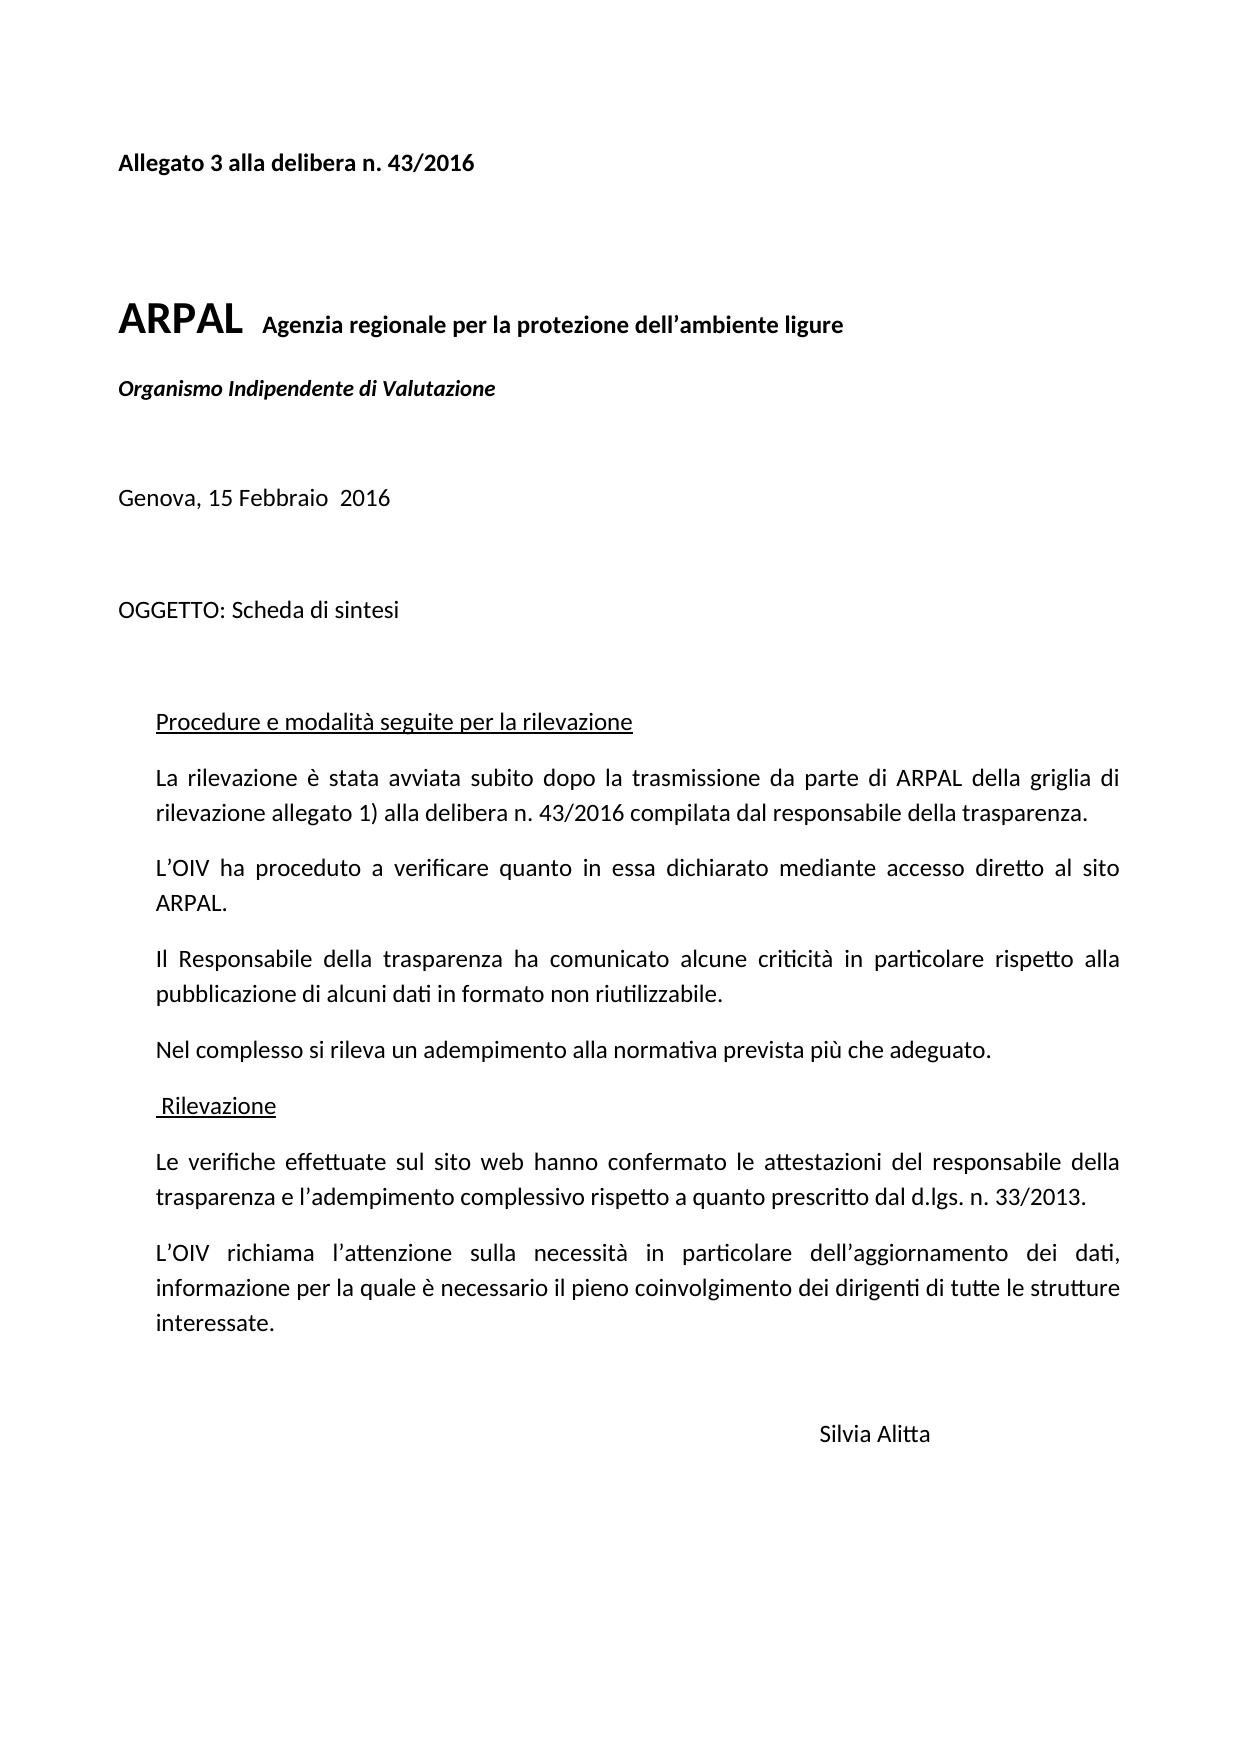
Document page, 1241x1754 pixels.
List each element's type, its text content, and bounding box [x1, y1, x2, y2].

text Procedure e modalità seguite per la rilevazione [156, 706, 1122, 736]
text ARPAL Agenzia regionale per la protezione dell’ambiente ligure [118, 288, 1122, 344]
text Organismo Indipendente di Valutazione [118, 374, 1122, 402]
text Genova, 15 Febbraio 2016 [118, 482, 1122, 513]
text L’OIV richiama l’attenzione sulla necessità in particolare dell’aggiornamento dei dati, informazione per la quale è necessario il pieno coinvolgimento dei dirigenti di tutte le strutture interessate. [156, 1237, 1122, 1337]
text Le verifiche effettuate sul sito web hanno confermato le attestazioni del responsabile della trasparenza e l’adempimento complessivo rispetto a quanto prescritto dal d.lgs. n. 33/2013. [156, 1146, 1122, 1211]
text Nel complesso si rileva un adempimento alla normativa prevista più che adeguato. [156, 1034, 1122, 1065]
text OGGETTO: Scheda di sintesi [118, 594, 1122, 625]
text Il Responsabile della trasparenza ha comunicato alcune criticità in particolare rispetto alla pubblicazione di alcuni dati in formato non riutilizzabile. [156, 943, 1122, 1009]
text Silvia Alitta [156, 1418, 1122, 1449]
text Rilevazione [156, 1090, 1122, 1121]
text L’OIV ha proceduto a verificare quanto in essa dichiarato mediante accesso diretto al sito ARPAL. [156, 852, 1122, 918]
text Allegato 3 alla delibera n. 43/2016 [118, 148, 1122, 178]
text La rilevazione è stata avviata subito dopo la trasmissione da parte di ARPAL della griglia di rilevazione allegato 1) alla delibera n. 43/2016 compilata dal responsabile della trasparenza. [156, 762, 1122, 827]
